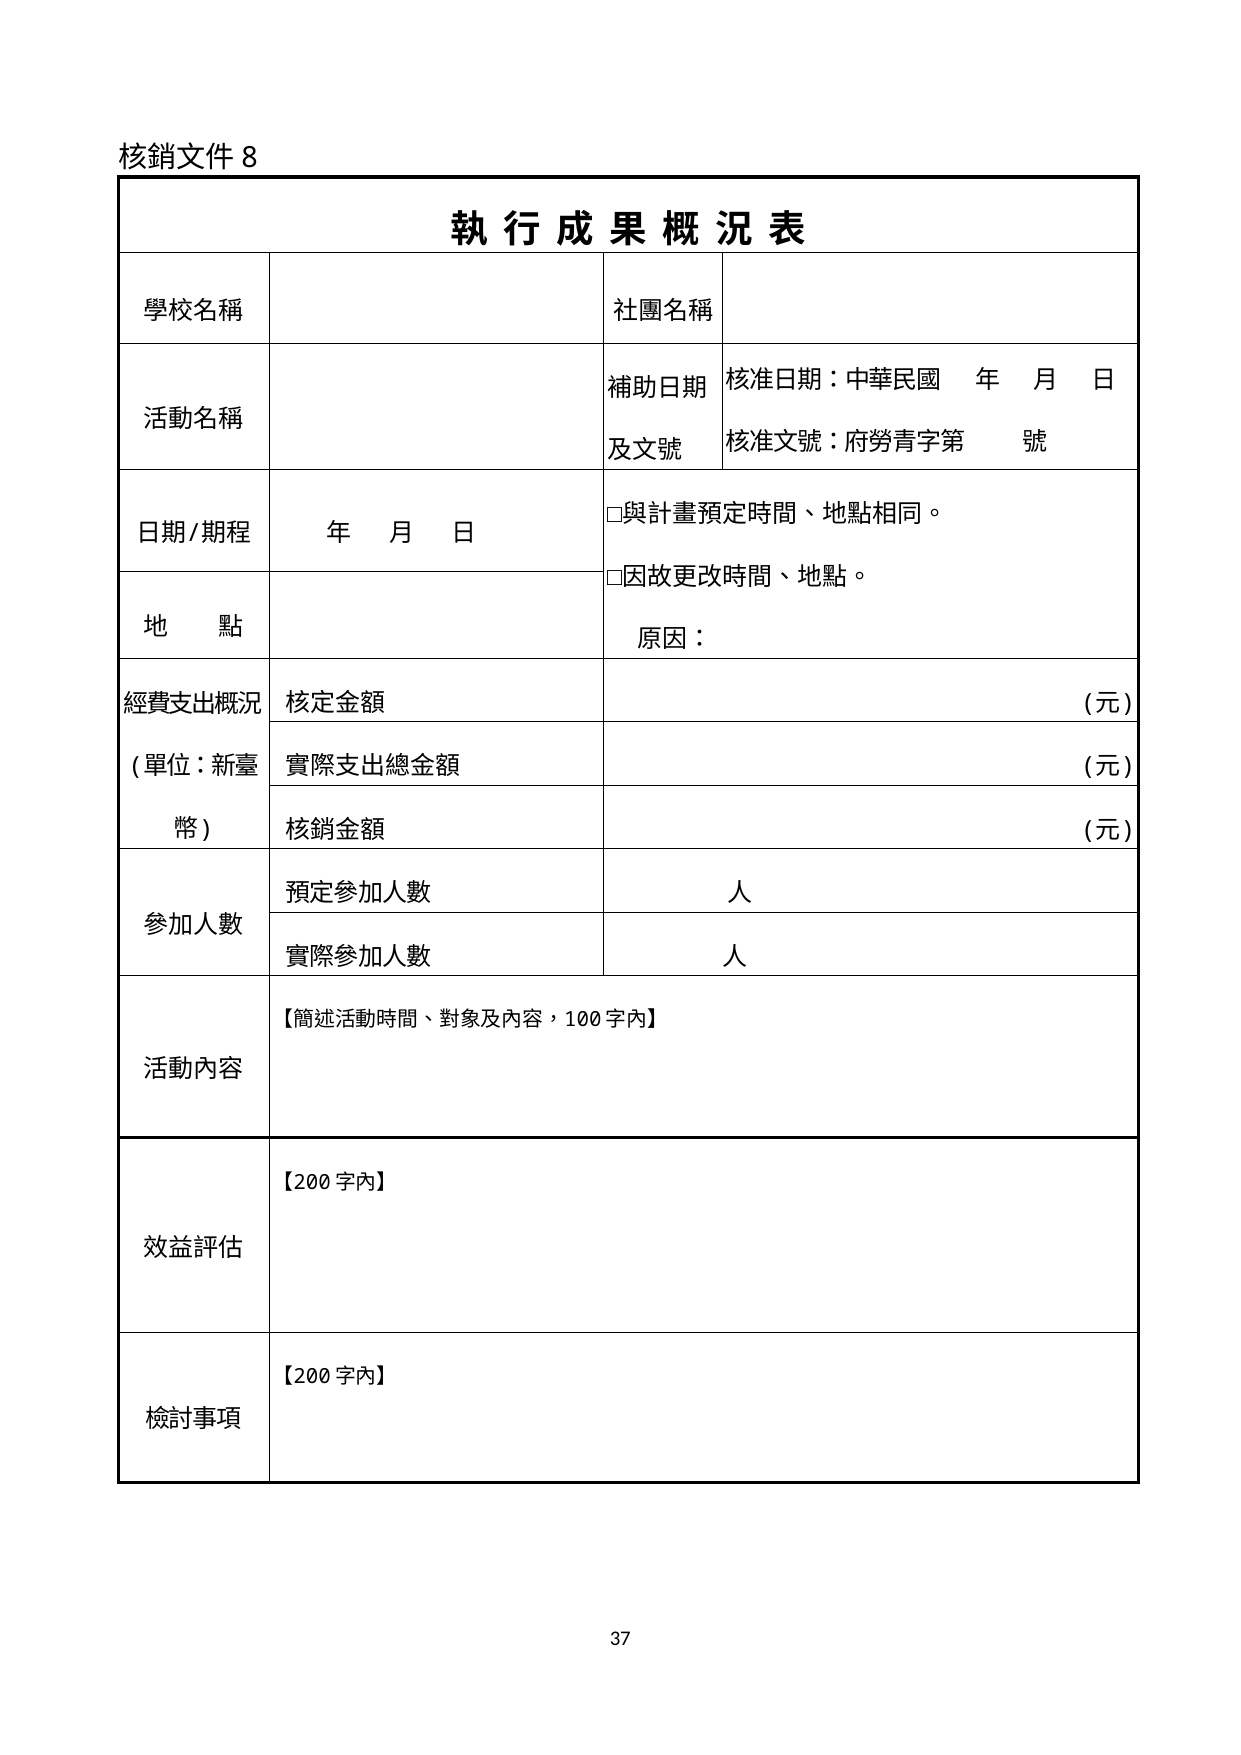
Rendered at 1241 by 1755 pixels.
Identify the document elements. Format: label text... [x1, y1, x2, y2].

table_cell (元) [604, 659, 1137, 721]
table_cell □與計畫預定時間、地點相同。 □因故更改時間、地點。 原因： [604, 470, 1137, 657]
table_cell 核准日期：中華民國 年 月 日 核准文號：府勞青字第 號 [723, 344, 1137, 469]
table_cell 日期/期程 [120, 470, 269, 571]
table_cell 社團名稱 [604, 253, 722, 343]
table_cell [270, 344, 603, 469]
table_cell 年 月 日 [270, 470, 603, 571]
table_cell 預定參加人數 [270, 849, 603, 912]
table_cell 地 點 [120, 572, 269, 657]
table_header 執行成果概況表 [120, 179, 1137, 252]
table_cell [723, 253, 1137, 343]
table_cell (元) [604, 722, 1137, 784]
text 核銷文件8 [118, 113, 1122, 175]
table_cell 【簡述活動時間、對象及內容，100字內】 [270, 976, 1137, 1136]
table_cell 核定金額 [270, 659, 603, 721]
table_cell 實際參加人數 [270, 913, 603, 975]
table_cell 人 [604, 849, 1137, 912]
table_cell 效益評估 [120, 1139, 269, 1332]
table_cell [270, 572, 603, 657]
table_cell 人 [604, 913, 1137, 975]
table_cell 學校名稱 [120, 253, 269, 343]
table_cell 實際支出總金額 [270, 722, 603, 784]
table_cell 【200字內】 [270, 1333, 1137, 1481]
table_cell 核銷金額 [270, 786, 603, 848]
table_cell 活動內容 [120, 976, 269, 1136]
table_cell [270, 253, 603, 343]
table_cell 【200字內】 [270, 1139, 1137, 1332]
table_cell 檢討事項 [120, 1333, 269, 1481]
table_cell (元) [604, 786, 1137, 848]
table_cell 經費支出概況 (單位：新臺幣) [120, 659, 269, 848]
table_cell 參加人數 [120, 849, 269, 975]
table_cell 活動名稱 [120, 344, 269, 469]
table_cell 補助日期及文號 [604, 344, 722, 469]
